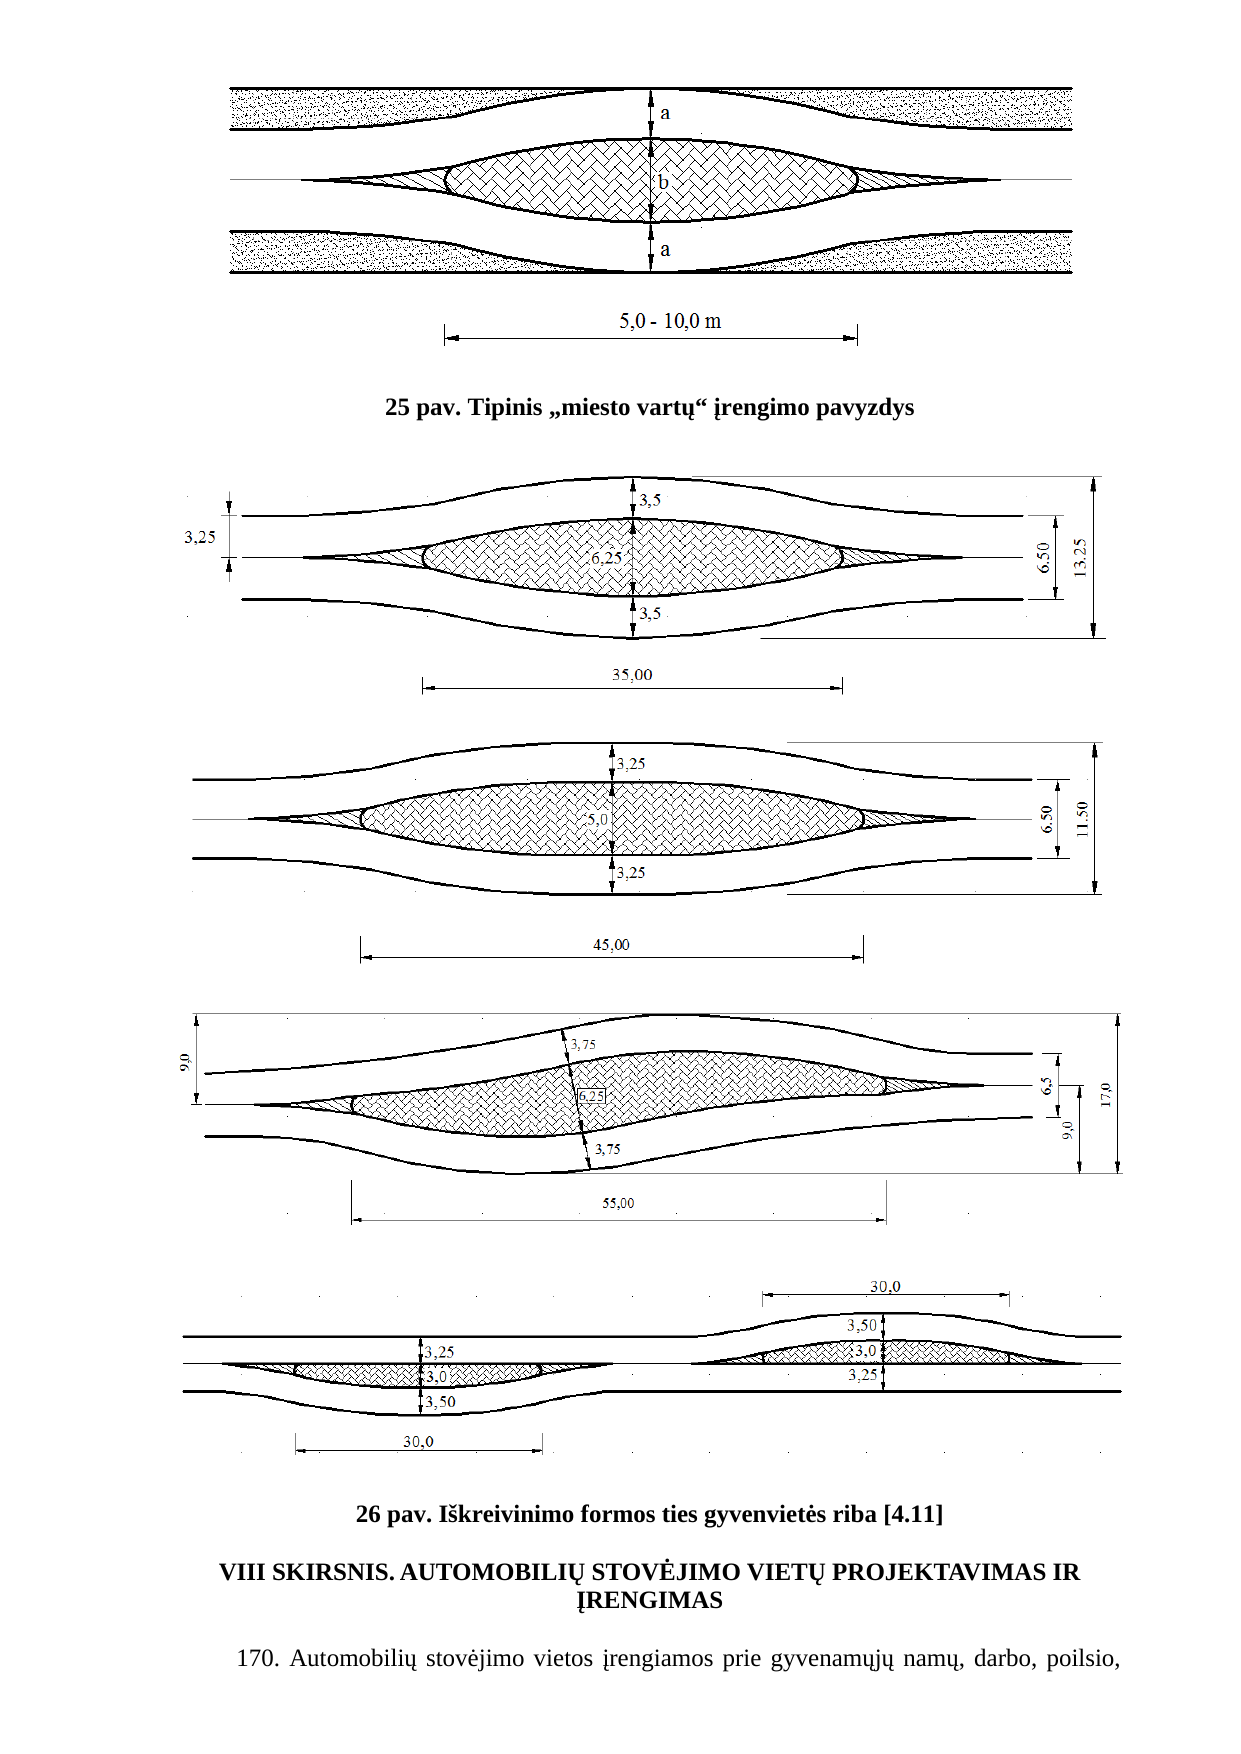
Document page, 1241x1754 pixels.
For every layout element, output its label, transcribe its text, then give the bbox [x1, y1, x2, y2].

text 25 pav. Tipinis „miesto vartų“ įrengimo pavyzdys [177, 392, 1122, 420]
text 170. Automobilių stovėjimo vietos įrengiamos prie gyvenamųjų namų, darbo, poilsio, [177, 1643, 1122, 1672]
text VIII skirsnis. Automobilių stovėjimo vietų projektavimas ir įrengimas [177, 1557, 1122, 1614]
text 26 pav. Iškreivinimo formos ties gyvenvietės riba [4.11] [177, 1499, 1122, 1528]
